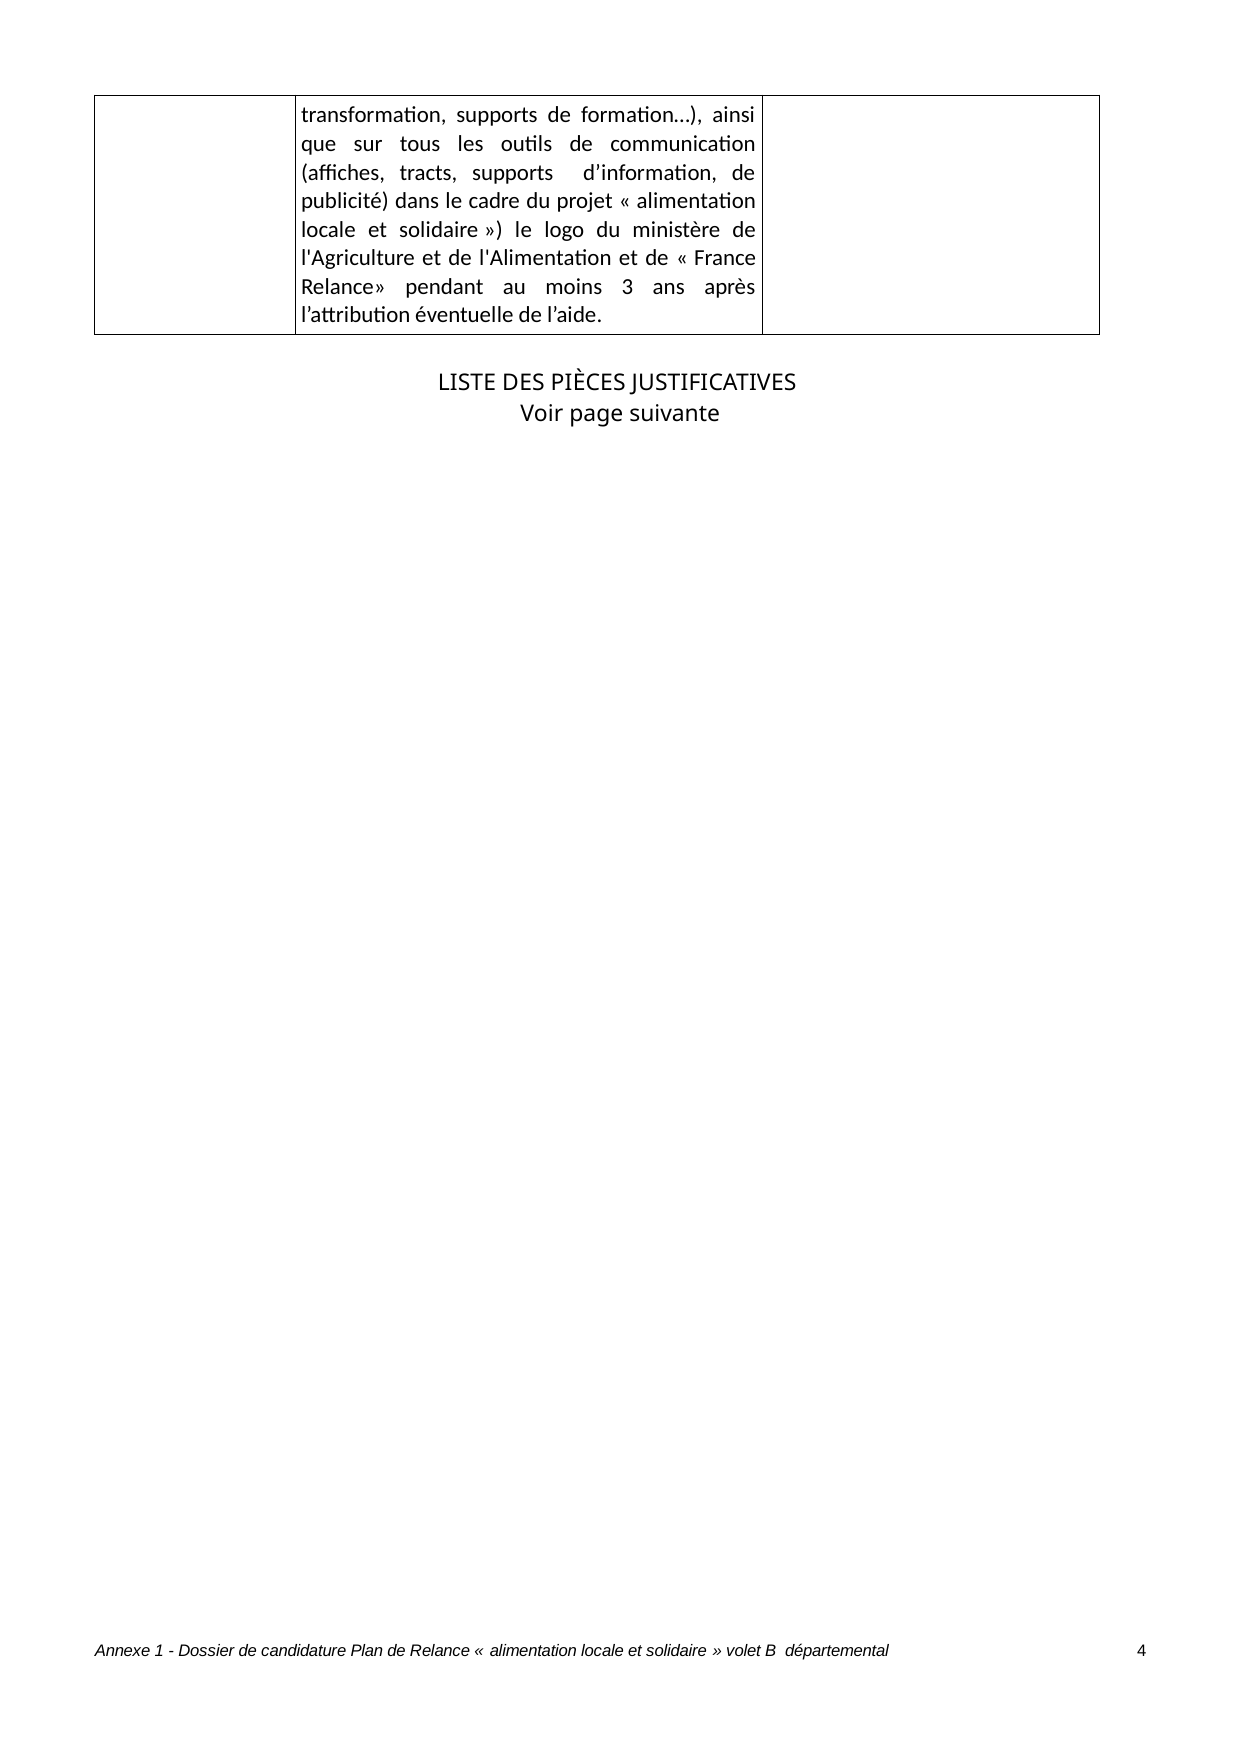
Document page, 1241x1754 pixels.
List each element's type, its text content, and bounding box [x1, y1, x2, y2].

table_cell transformation, supports de formation…), ainsi que sur tous les outils de communication (affiches, tracts, supports d’information, de publicité) dans le cadre du projet « alimentation locale et solidaire ») le logo du ministère de l'Agriculture et de l'Alimentation et de « France Relance» pendant au moins 3 ans après l’attribution éventuelle de l’aide. [296, 96, 762, 334]
table_cell [763, 96, 1099, 334]
text LISTE DES PIÈCES JUSTIFICATIVES [94, 366, 1146, 397]
text Voir page suivante [94, 397, 1146, 428]
table_cell [95, 96, 295, 334]
